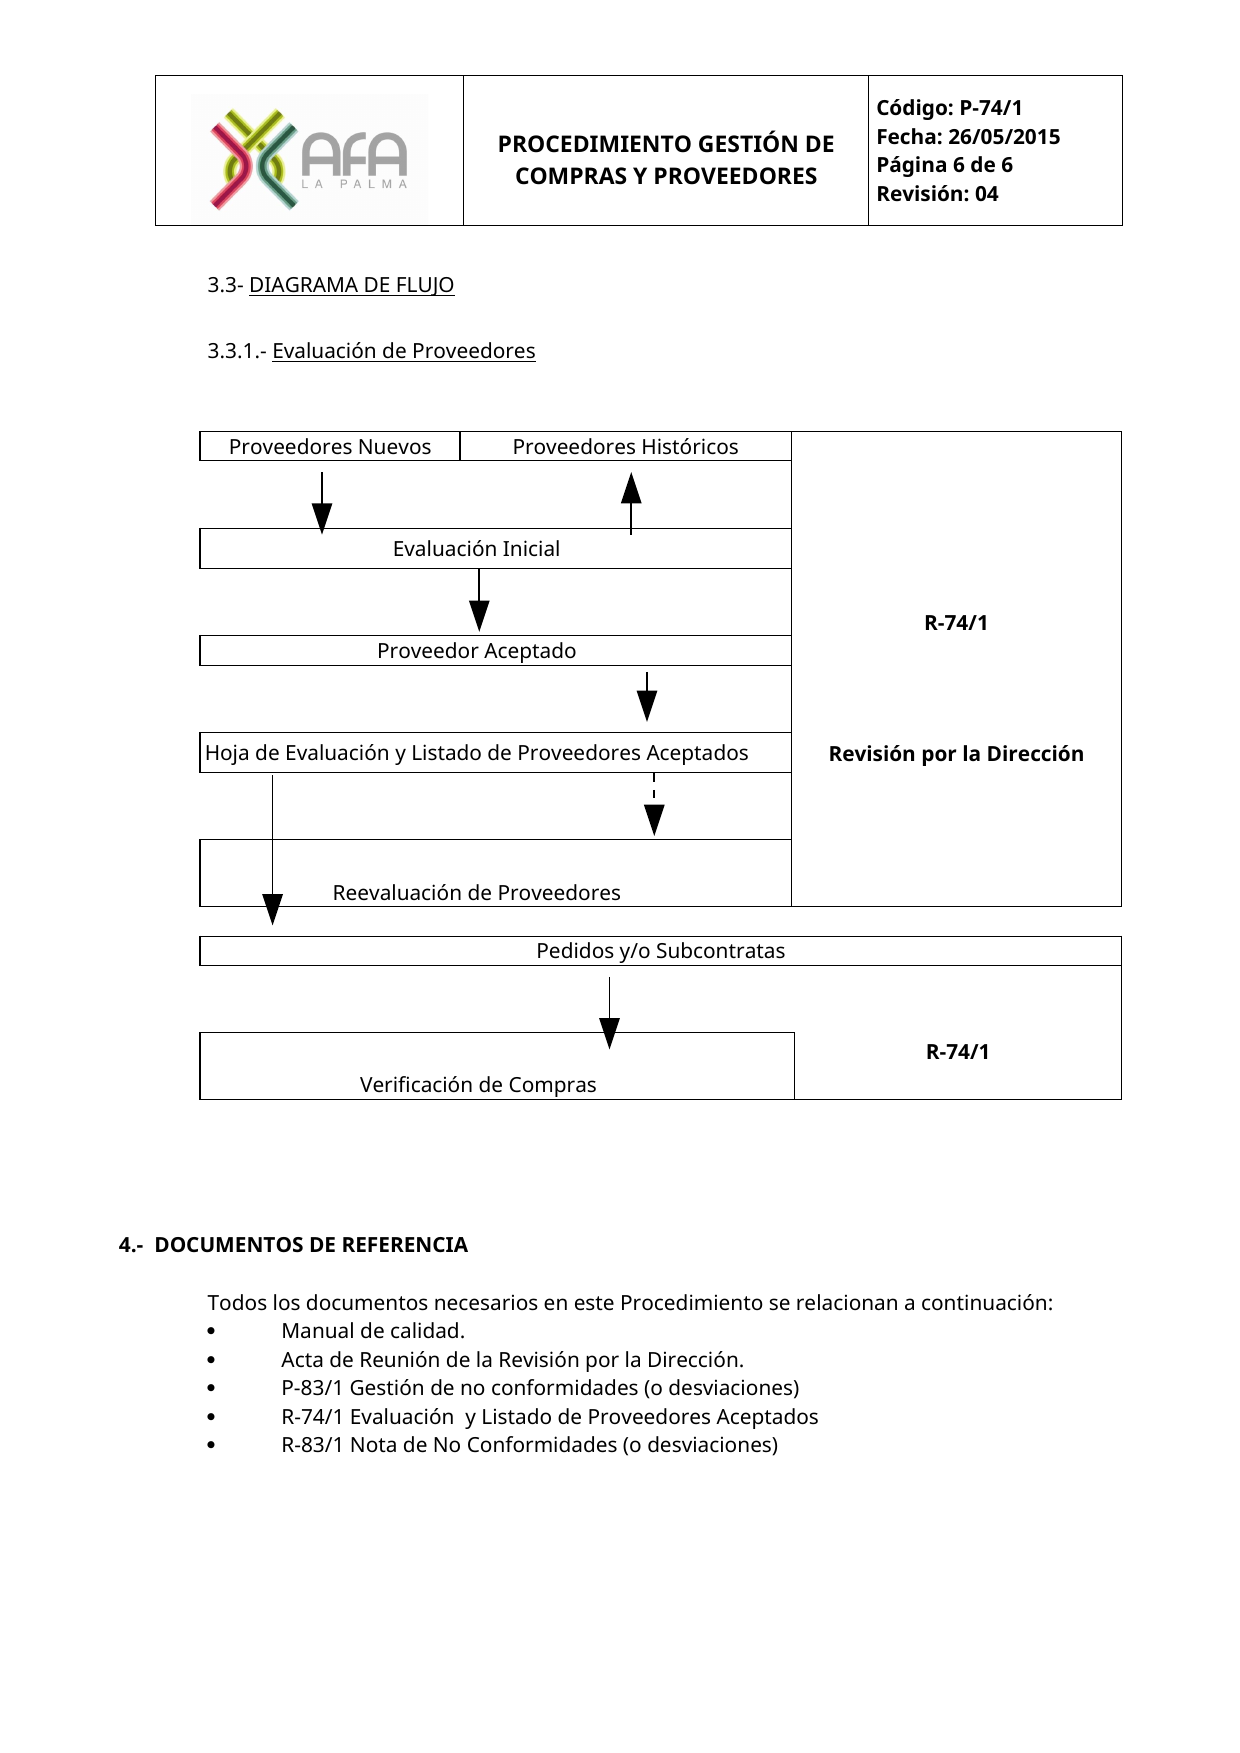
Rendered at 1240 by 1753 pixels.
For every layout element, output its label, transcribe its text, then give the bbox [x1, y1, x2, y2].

table_cell Reevaluación de Proveedores [273, 840, 791, 906]
table_cell [200, 773, 791, 839]
text 3.3.1.- Evaluación de Proveedores [207, 337, 1121, 365]
table_cell Evaluación Inicial [201, 529, 791, 567]
table_header R-74/1 Revisión por la Dirección [792, 432, 1121, 906]
table_cell Verificación de Compras [201, 1033, 794, 1099]
table_cell [200, 461, 791, 527]
text 3.3- DIAGRAMA DE FLUJO [207, 271, 1121, 299]
table_cell [200, 666, 791, 732]
list R-74/1 Evaluación y Listado de Proveedores Aceptados [207, 1402, 1121, 1430]
table_header Proveedores Nuevos [201, 432, 459, 460]
table_cell R-74/1 [794, 966, 1121, 1099]
text 4.- DOCUMENTOS DE REFERENCIA [119, 1231, 1121, 1259]
table_cell Hoja de Evaluación y Listado de Proveedores Aceptados [201, 733, 791, 772]
table_cell Proveedor Aceptado [201, 636, 791, 664]
list P-83/1 Gestión de no conformidades (o desviaciones) [207, 1373, 1121, 1402]
table_header Pedidos y/o Subcontratas [201, 937, 1121, 965]
table_cell [200, 569, 791, 635]
table_header Proveedores Históricos [461, 432, 791, 460]
text Todos los documentos necesarios en este Procedimiento se relacionan a continuación: [207, 1288, 1121, 1317]
table_cell [201, 840, 272, 906]
list R-83/1 Nota de No Conformidades (o desviaciones) [207, 1430, 1121, 1459]
list Manual de calidad. [207, 1317, 1121, 1345]
table_cell [200, 966, 794, 1032]
list Acta de Reunión de la Revisión por la Dirección. [207, 1345, 1121, 1373]
